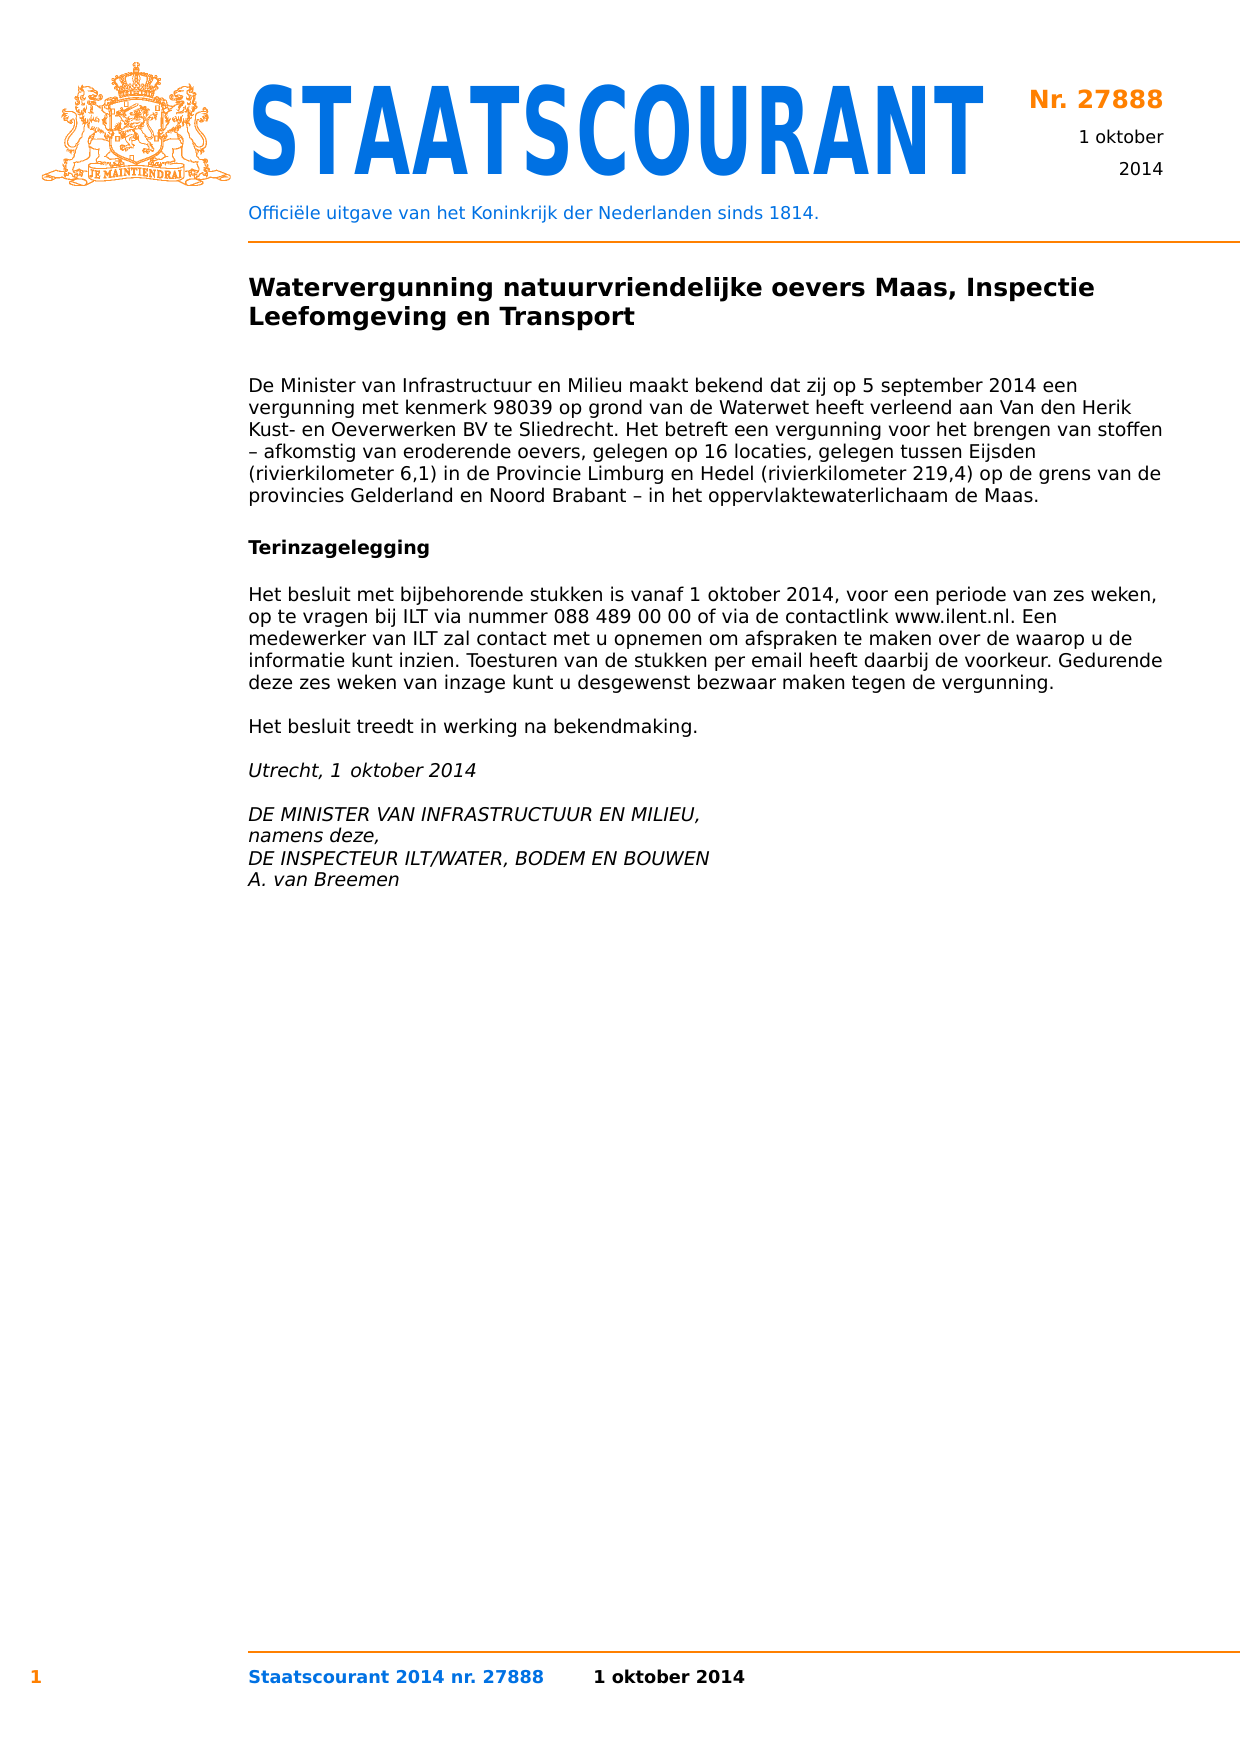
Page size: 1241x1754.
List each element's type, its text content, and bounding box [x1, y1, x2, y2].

subtitle Watervergunning natuurvriendelijke oevers Maas, Inspectie Leefomgeving en Transport [248, 273, 1163, 331]
subtitle Terinzagelegging [248, 537, 1163, 559]
table_header Nr. 27888 [998, 62, 1240, 121]
text Het besluit treedt in werking na bekendmaking. [248, 716, 1163, 738]
table_header STAATSCOURANT [248, 62, 998, 203]
text Het besluit met bijbehorende stukken is vanaf 1 oktober 2014, voor een periode van zes weken, op te vragen bij ILT via nummer 088 489 00 00 of via de contactlink www.ilent.nl. Een medewerker van ILT zal contact met u opnemen om afspraken te maken over de waarop u de informatie kunt inzien. Toesturen van de stukken per email heeft daarbij de voorkeur. Gedurende deze zes weken van inzage kunt u desgewenst bezwaar maken tegen de vergunning. [248, 584, 1163, 694]
table_cell 2014 [998, 153, 1240, 203]
text De Minister van Infrastructuur en Milieu maakt bekend dat zij op 5 september 2014 een vergunning met kenmerk 98039 op grond van de Waterwet heeft verleend aan Van den Herik Kust- en Oeverwerken BV te Sliedrecht. Het betreft een vergunning voor het brengen van stoffen – afkomstig van eroderende oevers, gelegen op 16 locaties, gelegen tussen Eijsden (rivierkilometer 6,1) in de Provincie Limburg en Hedel (rivierkilometer 219,4) op de grens van de provincies Gelderland en Noord Brabant – in het oppervlaktewaterlichaam de Maas. [248, 375, 1163, 507]
table_cell 1 oktober [998, 121, 1240, 153]
table_cell Officiële uitgave van het Koninkrijk der Nederlanden sinds 1814. [248, 203, 1240, 241]
text Utrecht, 1 oktober 2014 [248, 759, 1163, 782]
text DE MINISTER VAN INFRASTRUCTUUR EN MILIEU, namens deze, DE INSPECTEUR ILT/WATER, BODEM EN BOUWEN A. van Breemen [248, 803, 1163, 891]
table_header [25, 62, 248, 241]
picture [41, 62, 231, 186]
